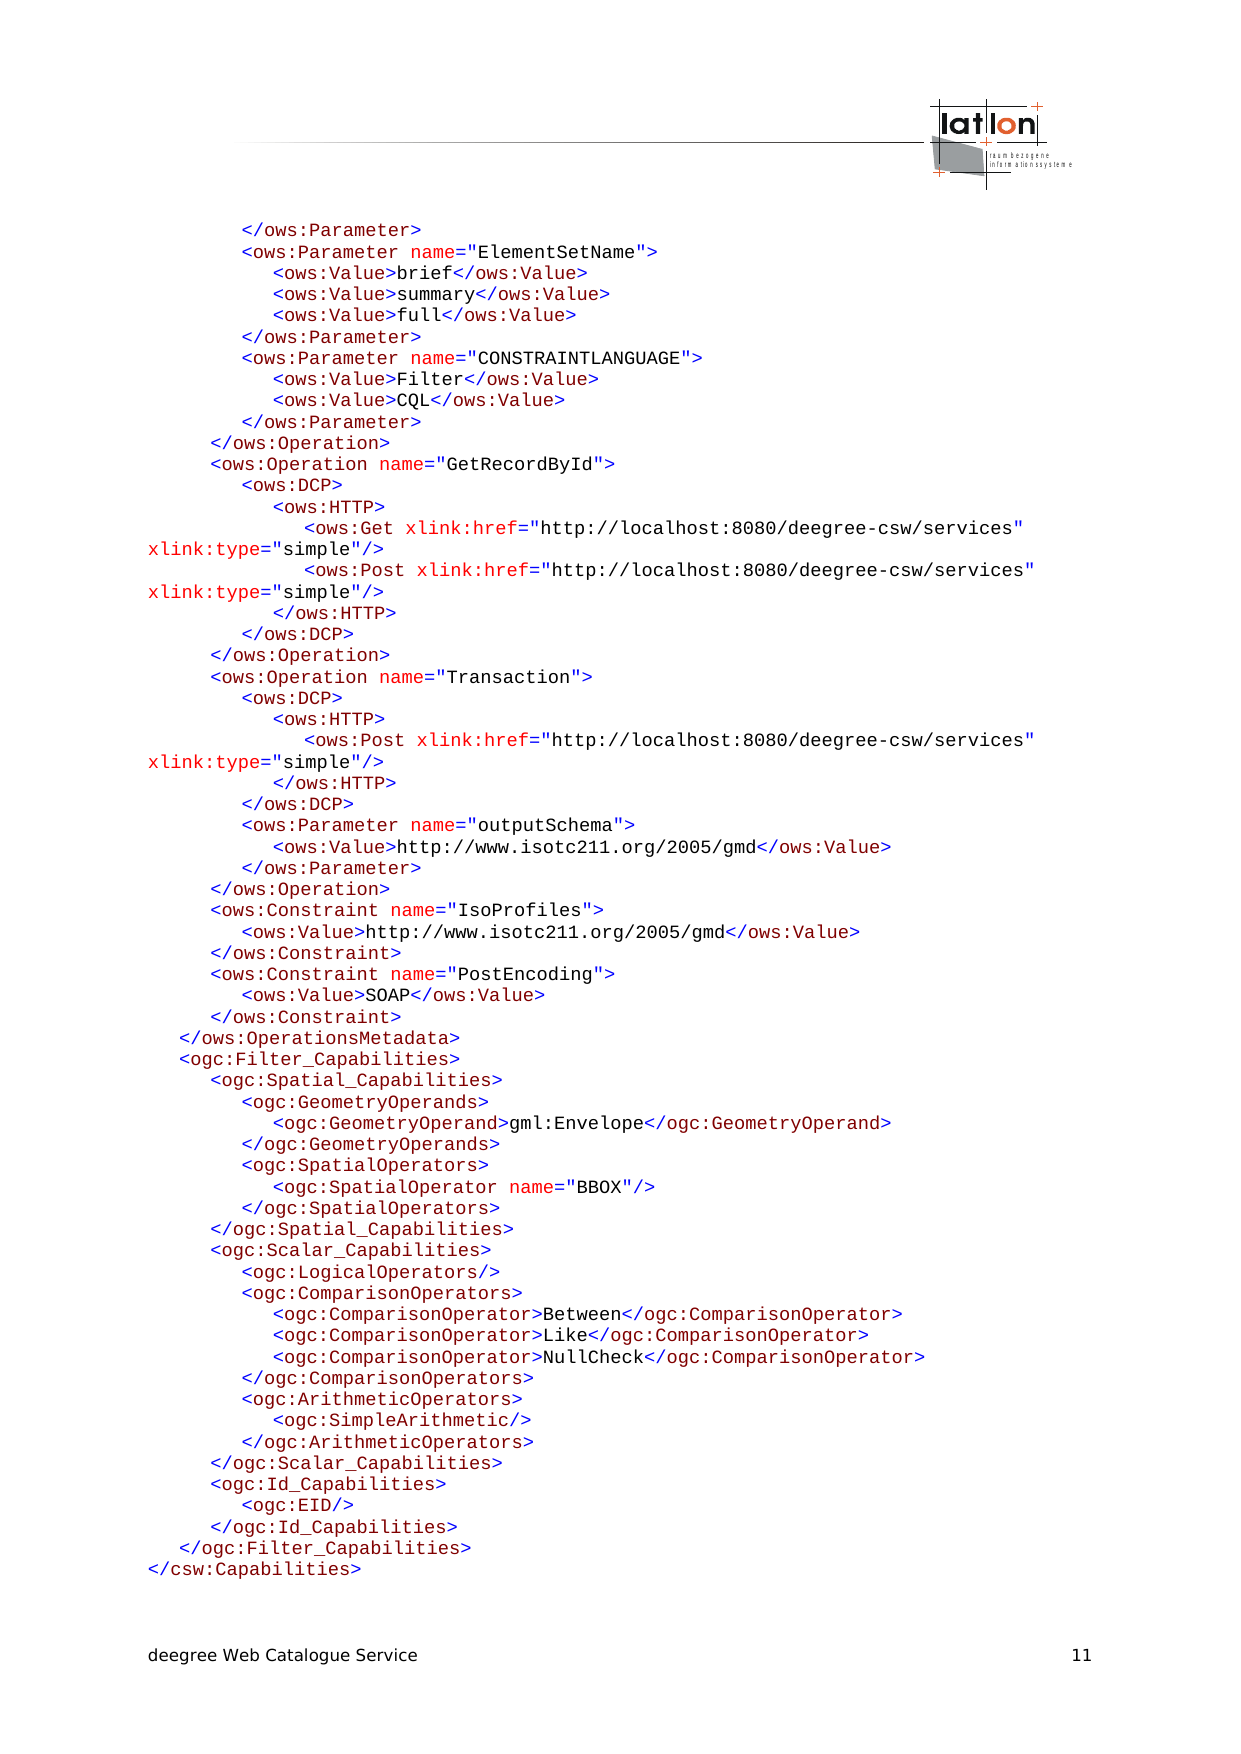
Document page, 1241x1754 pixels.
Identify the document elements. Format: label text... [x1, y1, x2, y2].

text </ogc:SpatialOperators> [148, 1199, 1092, 1220]
text </ows:OperationsMetadata> [148, 1029, 1092, 1050]
text <ogc:GeometryOperands> [148, 1093, 1092, 1114]
text </csw:Capabilities> [148, 1560, 1092, 1581]
text <ogc:Filter_Capabilities> [148, 1050, 1092, 1071]
text <ows:Constraint name="IsoProfiles"> [148, 901, 1092, 923]
text </ows:Operation> [148, 434, 1092, 455]
text <ows:HTTP> [148, 710, 1092, 731]
text <ogc:ComparisonOperators> [148, 1284, 1092, 1305]
text </ows:Parameter> [148, 413, 1092, 434]
text </ogc:Scalar_Capabilities> [148, 1454, 1092, 1475]
text <ows:Post xlink:href="http://localhost:8080/deegree-csw/services" xlink:type="simple"/> [148, 731, 1092, 774]
text <ogc:Spatial_Capabilities> [148, 1071, 1092, 1093]
text <ogc:EID/> [148, 1496, 1092, 1518]
text </ows:HTTP> [148, 604, 1092, 625]
text <ogc:Id_Capabilities> [148, 1475, 1092, 1496]
text </ows:Parameter> [148, 221, 1092, 243]
text <ows:Value>Filter</ows:Value> [148, 370, 1092, 391]
text </ows:Constraint> [148, 1008, 1092, 1029]
text <ogc:ComparisonOperator>NullCheck</ogc:ComparisonOperator> [148, 1348, 1092, 1369]
text <ogc:ComparisonOperator>Like</ogc:ComparisonOperator> [148, 1326, 1092, 1348]
text <ogc:SimpleArithmetic/> [148, 1411, 1092, 1433]
text <ows:Value>CQL</ows:Value> [148, 391, 1092, 413]
text <ows:Value>summary</ows:Value> [148, 285, 1092, 306]
text </ows:Operation> [148, 880, 1092, 901]
text <ows:Value>SOAP</ows:Value> [148, 986, 1092, 1008]
text </ows:Parameter> [148, 328, 1092, 349]
text <ows:Constraint name="PostEncoding"> [148, 965, 1092, 986]
text <ogc:GeometryOperand>gml:Envelope</ogc:GeometryOperand> [148, 1114, 1092, 1135]
text <ows:Parameter name="CONSTRAINTLANGUAGE"> [148, 349, 1092, 370]
text </ows:DCP> [148, 625, 1092, 646]
text <ows:Get xlink:href="http://localhost:8080/deegree-csw/services" xlink:type="simple"/> [148, 519, 1092, 561]
text </ows:Operation> [148, 646, 1092, 668]
text </ogc:GeometryOperands> [148, 1135, 1092, 1156]
text </ows:Constraint> [148, 944, 1092, 965]
text <ogc:SpatialOperators> [148, 1156, 1092, 1178]
text </ogc:Filter_Capabilities> [148, 1539, 1092, 1560]
text </ogc:Spatial_Capabilities> [148, 1220, 1092, 1241]
text <ogc:Scalar_Capabilities> [148, 1241, 1092, 1263]
text </ows:HTTP> [148, 774, 1092, 795]
text <ogc:ArithmeticOperators> [148, 1390, 1092, 1411]
text <ows:HTTP> [148, 498, 1092, 519]
text <ogc:SpatialOperator name="BBOX"/> [148, 1178, 1092, 1199]
text </ows:DCP> [148, 795, 1092, 816]
text <ows:Value>http://www.isotc211.org/2005/gmd</ows:Value> [148, 838, 1092, 859]
text <ogc:LogicalOperators/> [148, 1263, 1092, 1284]
text <ows:Operation name="GetRecordById"> [148, 455, 1092, 476]
text </ogc:Id_Capabilities> [148, 1518, 1092, 1539]
text </ogc:ComparisonOperators> [148, 1369, 1092, 1390]
text <ows:Parameter name="ElementSetName"> [148, 243, 1092, 264]
text <ows:DCP> [148, 476, 1092, 498]
text <ows:DCP> [148, 689, 1092, 710]
text <ows:Value>full</ows:Value> [148, 306, 1092, 328]
text <ows:Operation name="Transaction"> [148, 668, 1092, 689]
text </ows:Parameter> [148, 859, 1092, 880]
text <ows:Post xlink:href="http://localhost:8080/deegree-csw/services" xlink:type="simple"/> [148, 561, 1092, 604]
text <ows:Parameter name="outputSchema"> [148, 816, 1092, 838]
text <ogc:ComparisonOperator>Between</ogc:ComparisonOperator> [148, 1305, 1092, 1326]
text <ows:Value>brief</ows:Value> [148, 264, 1092, 285]
text </ogc:ArithmeticOperators> [148, 1433, 1092, 1454]
text <ows:Value>http://www.isotc211.org/2005/gmd</ows:Value> [148, 923, 1092, 944]
